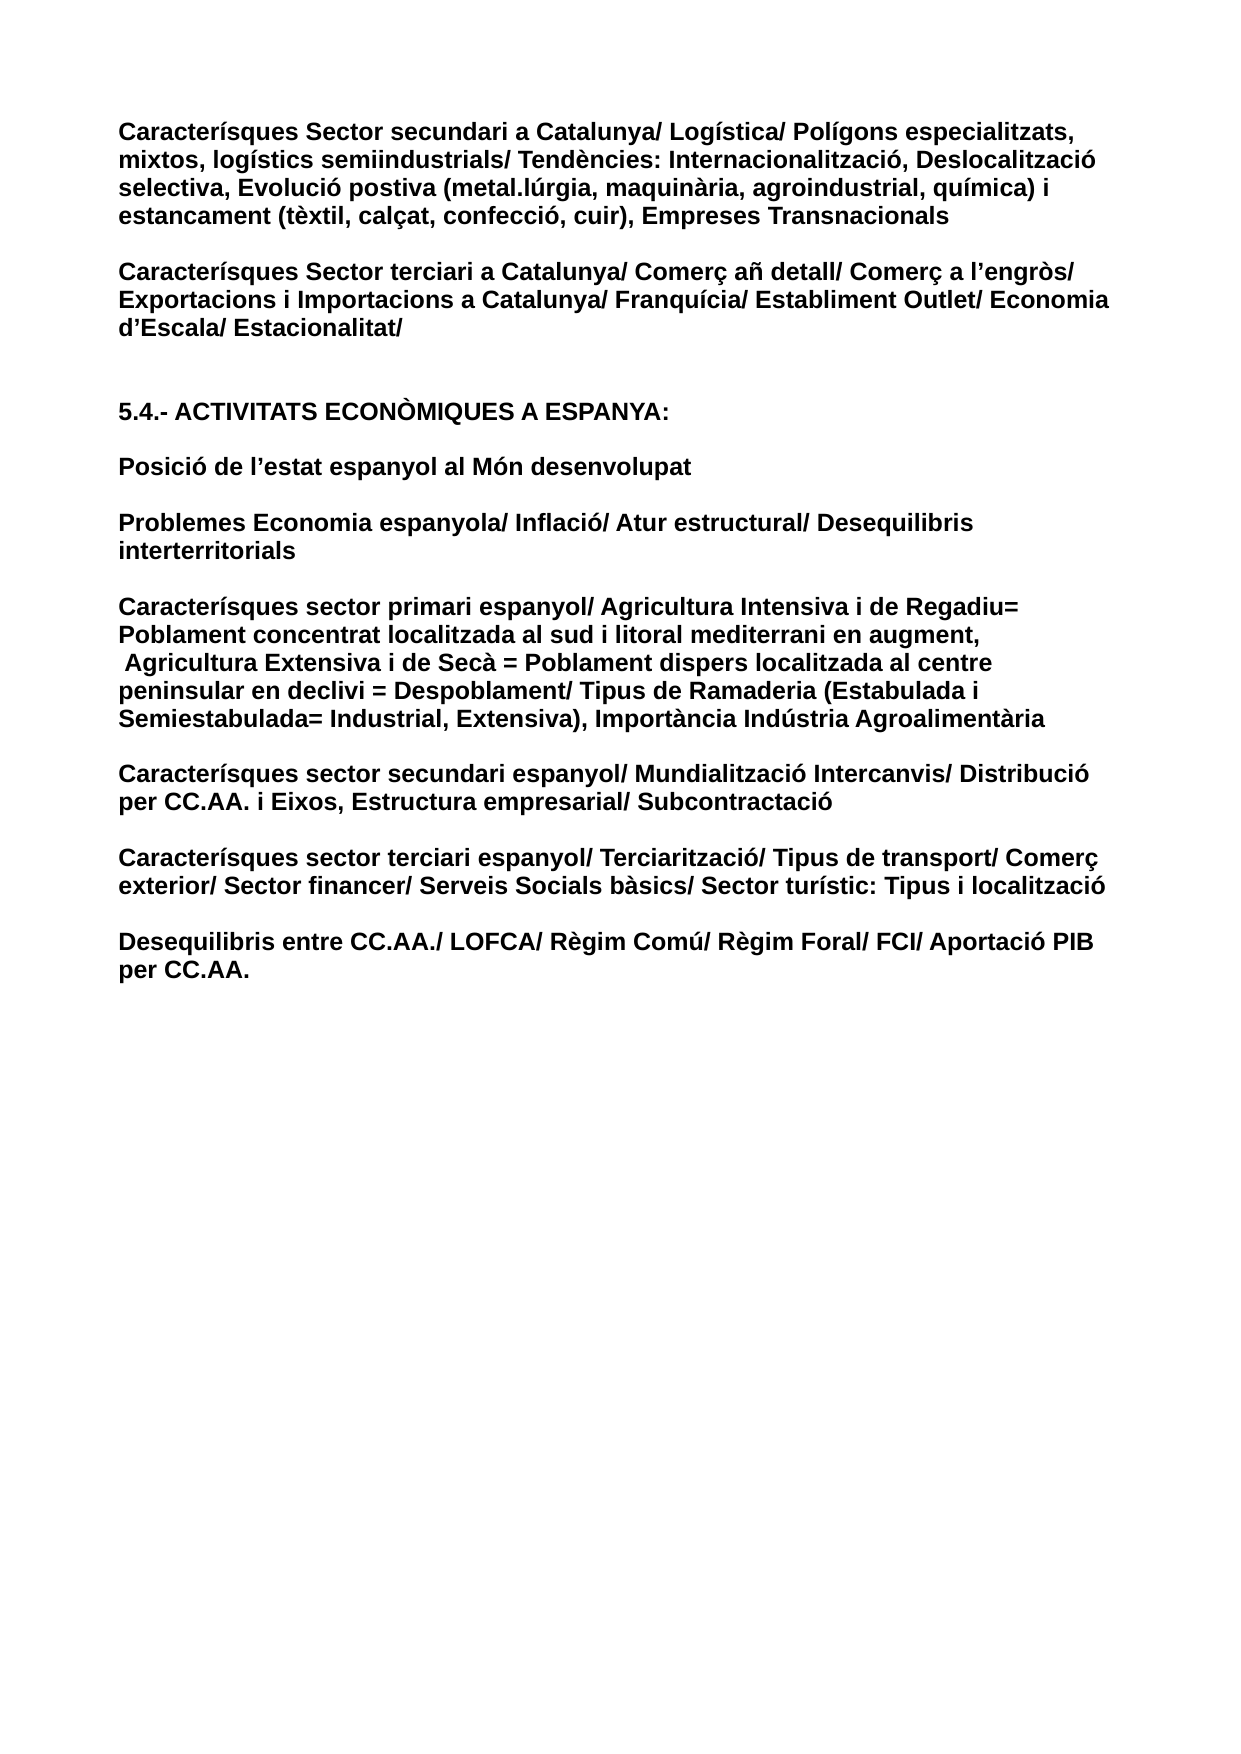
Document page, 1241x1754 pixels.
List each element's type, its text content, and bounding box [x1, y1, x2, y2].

text Caracterísques sector secundari espanyol/ Mundialització Intercanvis/ Distribució per CC.AA. i Eixos, Estructura empresarial/ Subcontractació [118, 760, 1122, 816]
text Caracterísques sector terciari espanyol/ Terciarització/ Tipus de transport/ Comerç exterior/ Sector financer/ Serveis Socials bàsics/ Sector turístic: Tipus i localització [118, 844, 1122, 900]
text Caracterísques Sector terciari a Catalunya/ Comerç añ detall/ Comerç a l’engròs/ Exportacions i Importacions a Catalunya/ Franquícia/ Establiment Outlet/ Economia d’Escala/ Estacionalitat/ [118, 258, 1122, 341]
text Problemes Economia espanyola/ Inflació/ Atur estructural/ Desequilibris interterritorials [118, 509, 1122, 565]
text Caracterísques Sector secundari a Catalunya/ Logística/ Polígons especialitzats, mixtos, logístics semiindustrials/ Tendències: Internacionalització, Deslocalització selectiva, Evolució postiva (metal.lúrgia, maquinària, agroindustrial, química) i estancament (tèxtil, calçat, confecció, cuir), Empreses Transnacionals [118, 118, 1122, 230]
text Desequilibris entre CC.AA./ LOFCA/ Règim Comú/ Règim Foral/ FCI/ Aportació PIB per CC.AA. [118, 928, 1122, 983]
text Caracterísques sector primari espanyol/ Agricultura Intensiva i de Regadiu= Poblament concentrat localitzada al sud i litoral mediterrani en augment, [118, 593, 1122, 648]
text 5.4.- ACTIVITATS ECONÒMIQUES A ESPANYA: [118, 397, 1122, 425]
text Agricultura Extensiva i de Secà = Poblament dispers localitzada al centre peninsular en declivi = Despoblament/ Tipus de Ramaderia (Estabulada i Semiestabulada= Industrial, Extensiva), Importància Indústria Agroalimentària [118, 648, 1122, 732]
text Posició de l’estat espanyol al Món desenvolupat [118, 453, 1122, 481]
